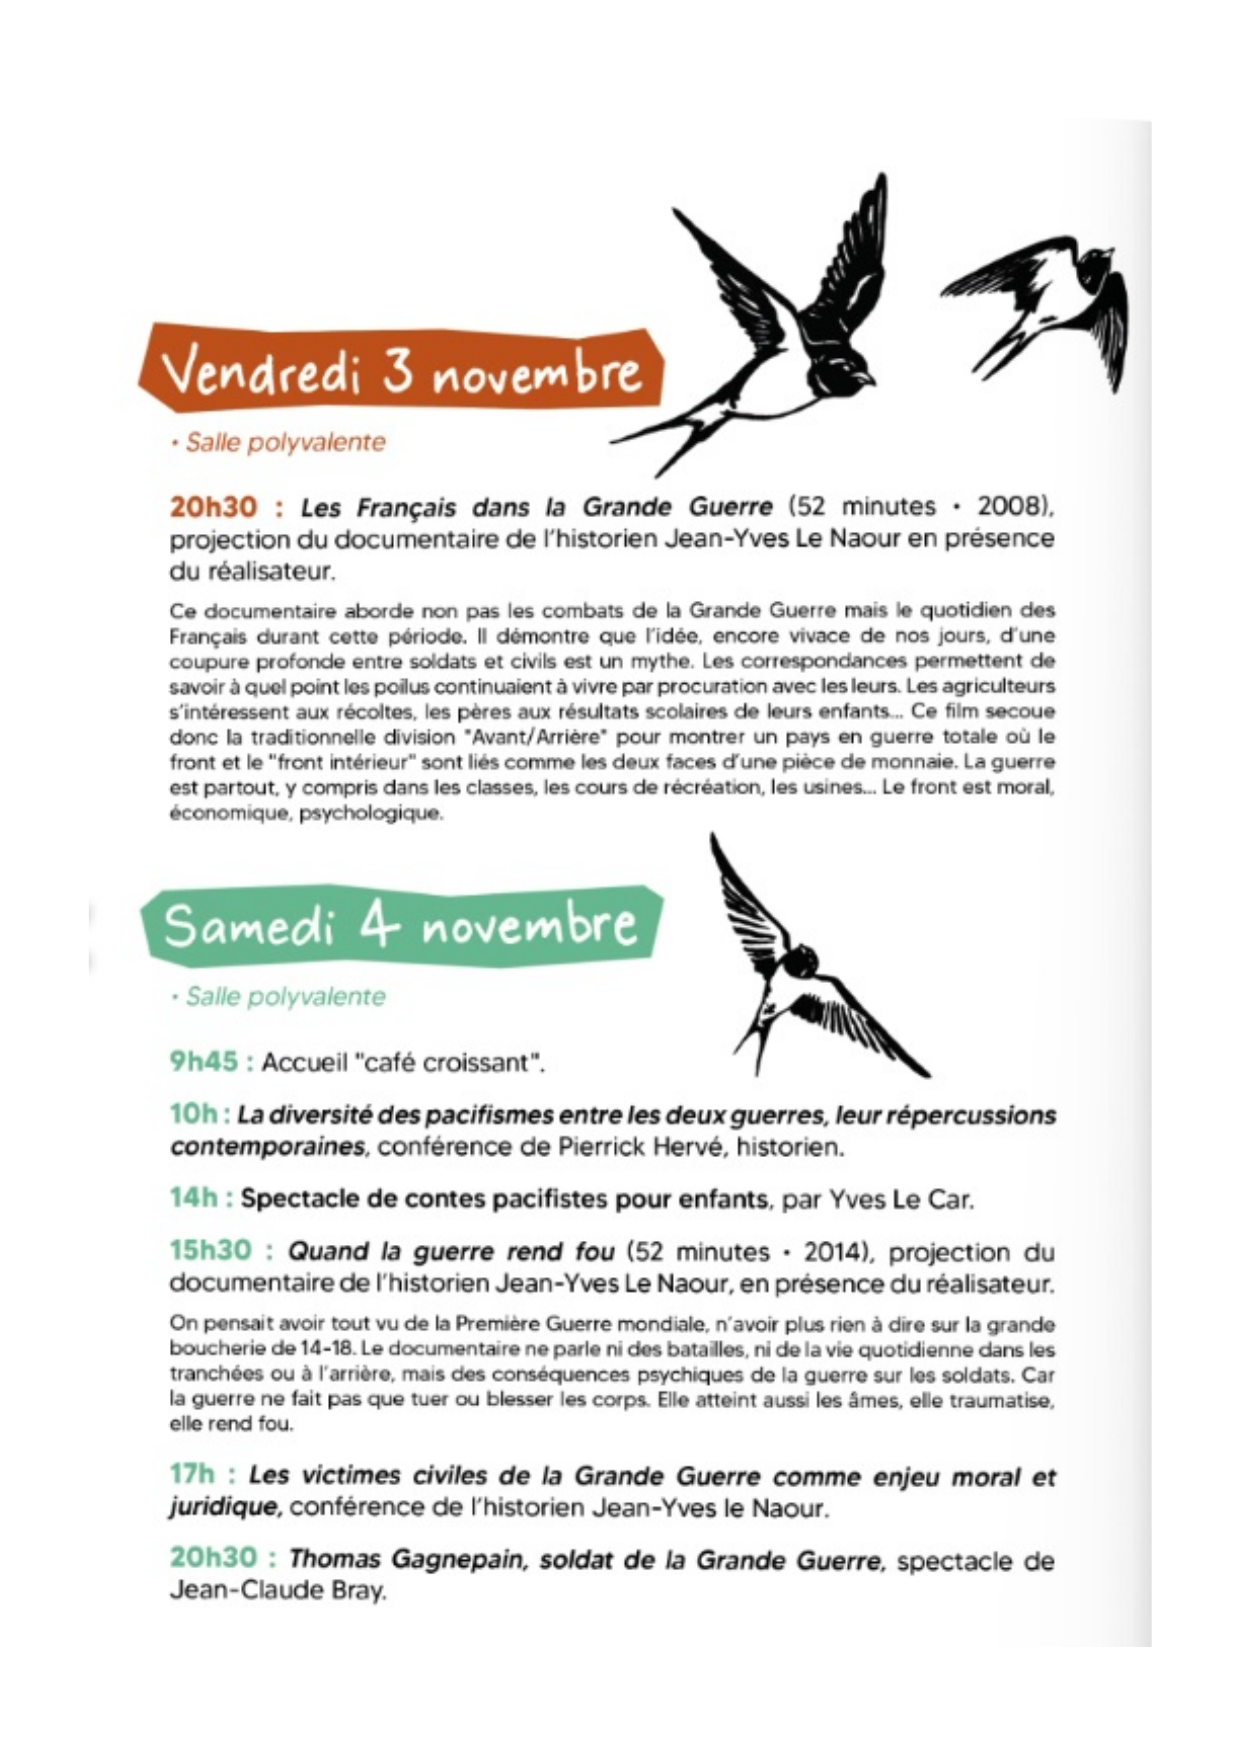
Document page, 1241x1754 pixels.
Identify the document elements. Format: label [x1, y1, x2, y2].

picture [88, 118, 1152, 1647]
